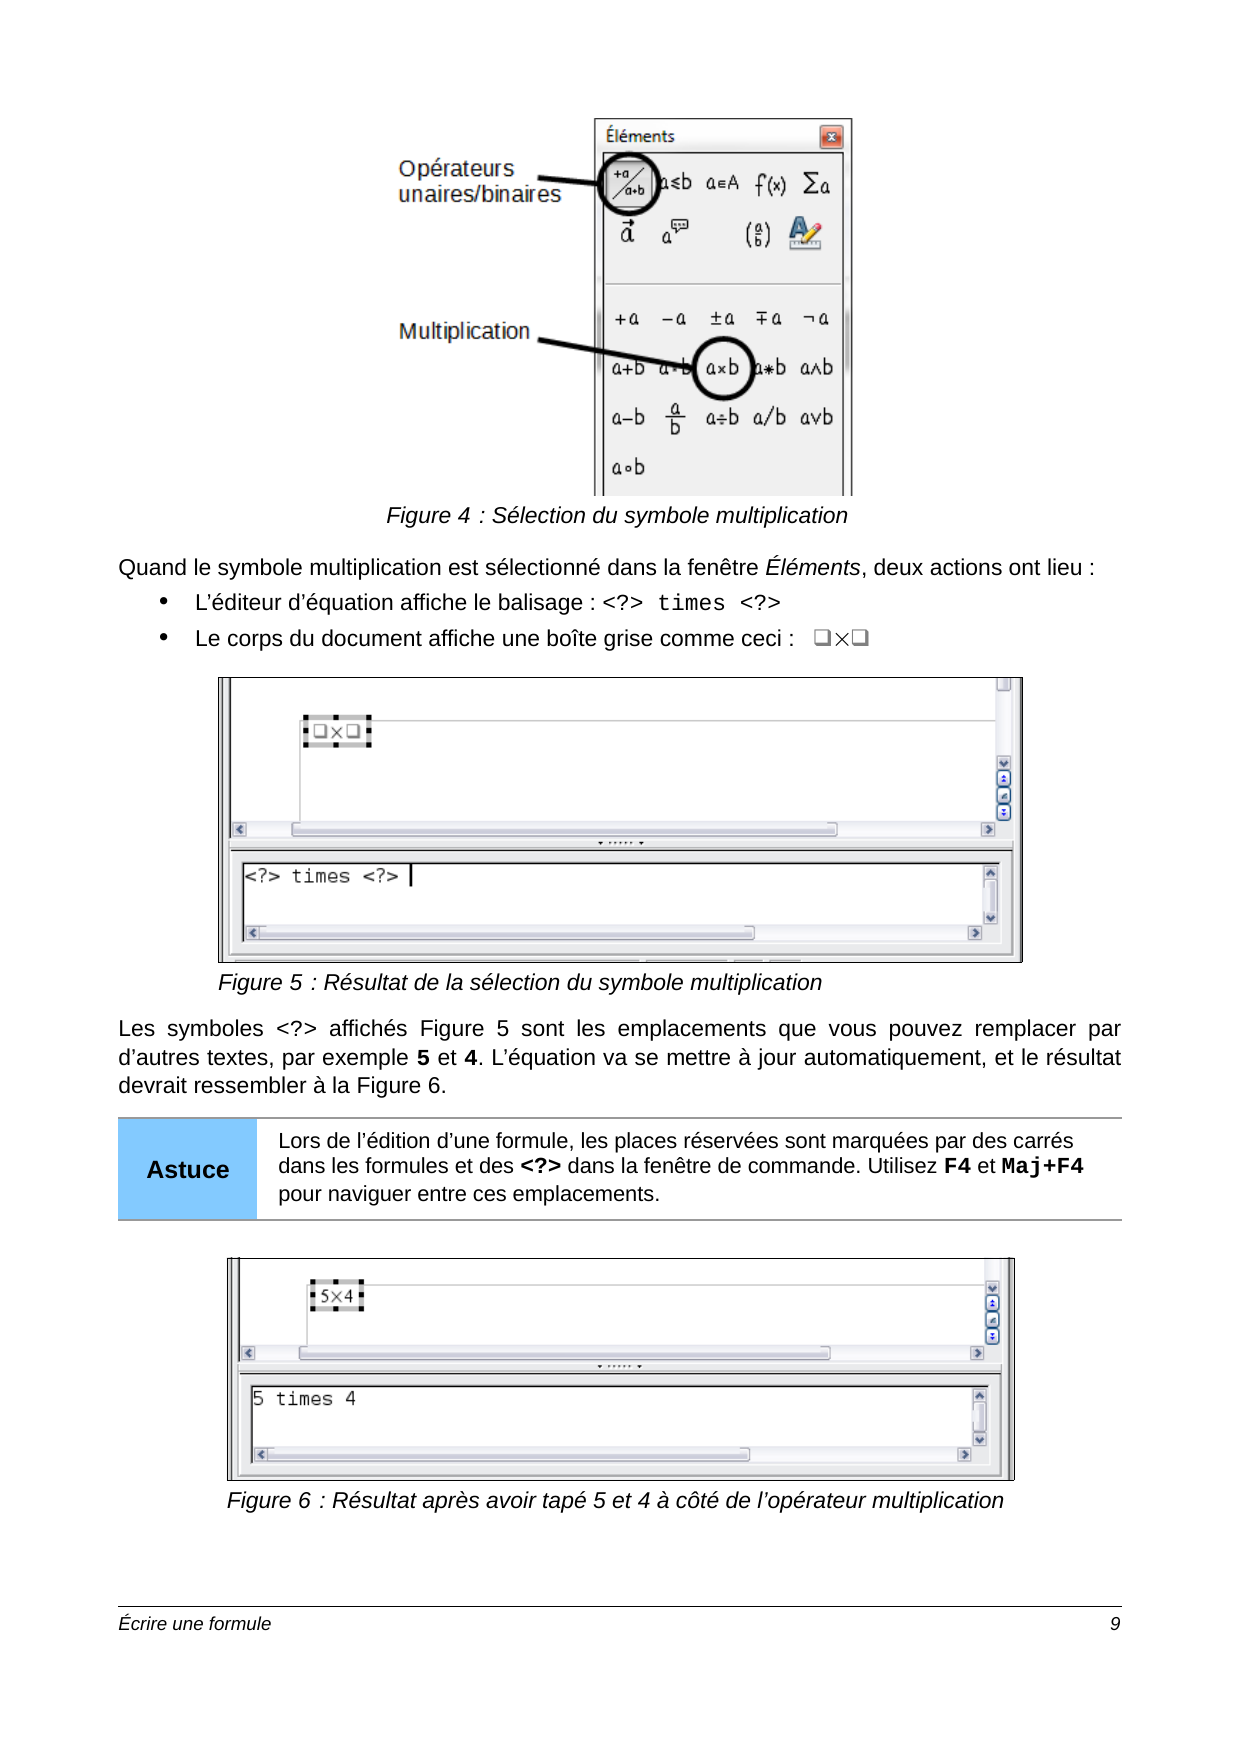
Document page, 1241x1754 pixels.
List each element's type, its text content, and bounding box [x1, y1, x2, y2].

table_header Lors de l’édition d’une formule, les places réservées sont marquées par des carrés dans les formules et des <?> dans la fenêtre de commande. Utilisez F4 et Maj+F4 pour naviguer entre ces emplacements. [258, 1119, 1122, 1219]
picture [219, 678, 1022, 962]
text Figure 6 : Résultat après avoir tapé 5 et 4 à côté de l’opérateur multiplication [227, 1487, 1014, 1513]
text Figure 5 : Résultat de la sélection du symbole multiplication [218, 969, 1022, 995]
text Les symboles <?> affichés Figure 5 sont les emplacements que vous pouvez remplacer par d’autres textes, par exemple 5 et 4. L’équation va se mettre à jour automatiquement, et le résultat devrait ressembler à la Figure 6. [118, 1015, 1122, 1098]
table_header Astuce [118, 1119, 257, 1219]
list Le corps du document affiche une boîte grise comme ceci : [156, 623, 1122, 652]
list Quand le symbole multiplication est sélectionné dans la fenêtre Éléments, deux actions ont lieu : [118, 554, 1122, 580]
text Figure 4 : Sélection du symbole multiplication [386, 502, 854, 529]
picture [228, 1259, 1014, 1480]
list L’éditeur d’équation affiche le balisage : <?> times <?> [156, 587, 1122, 617]
picture [386, 118, 854, 496]
